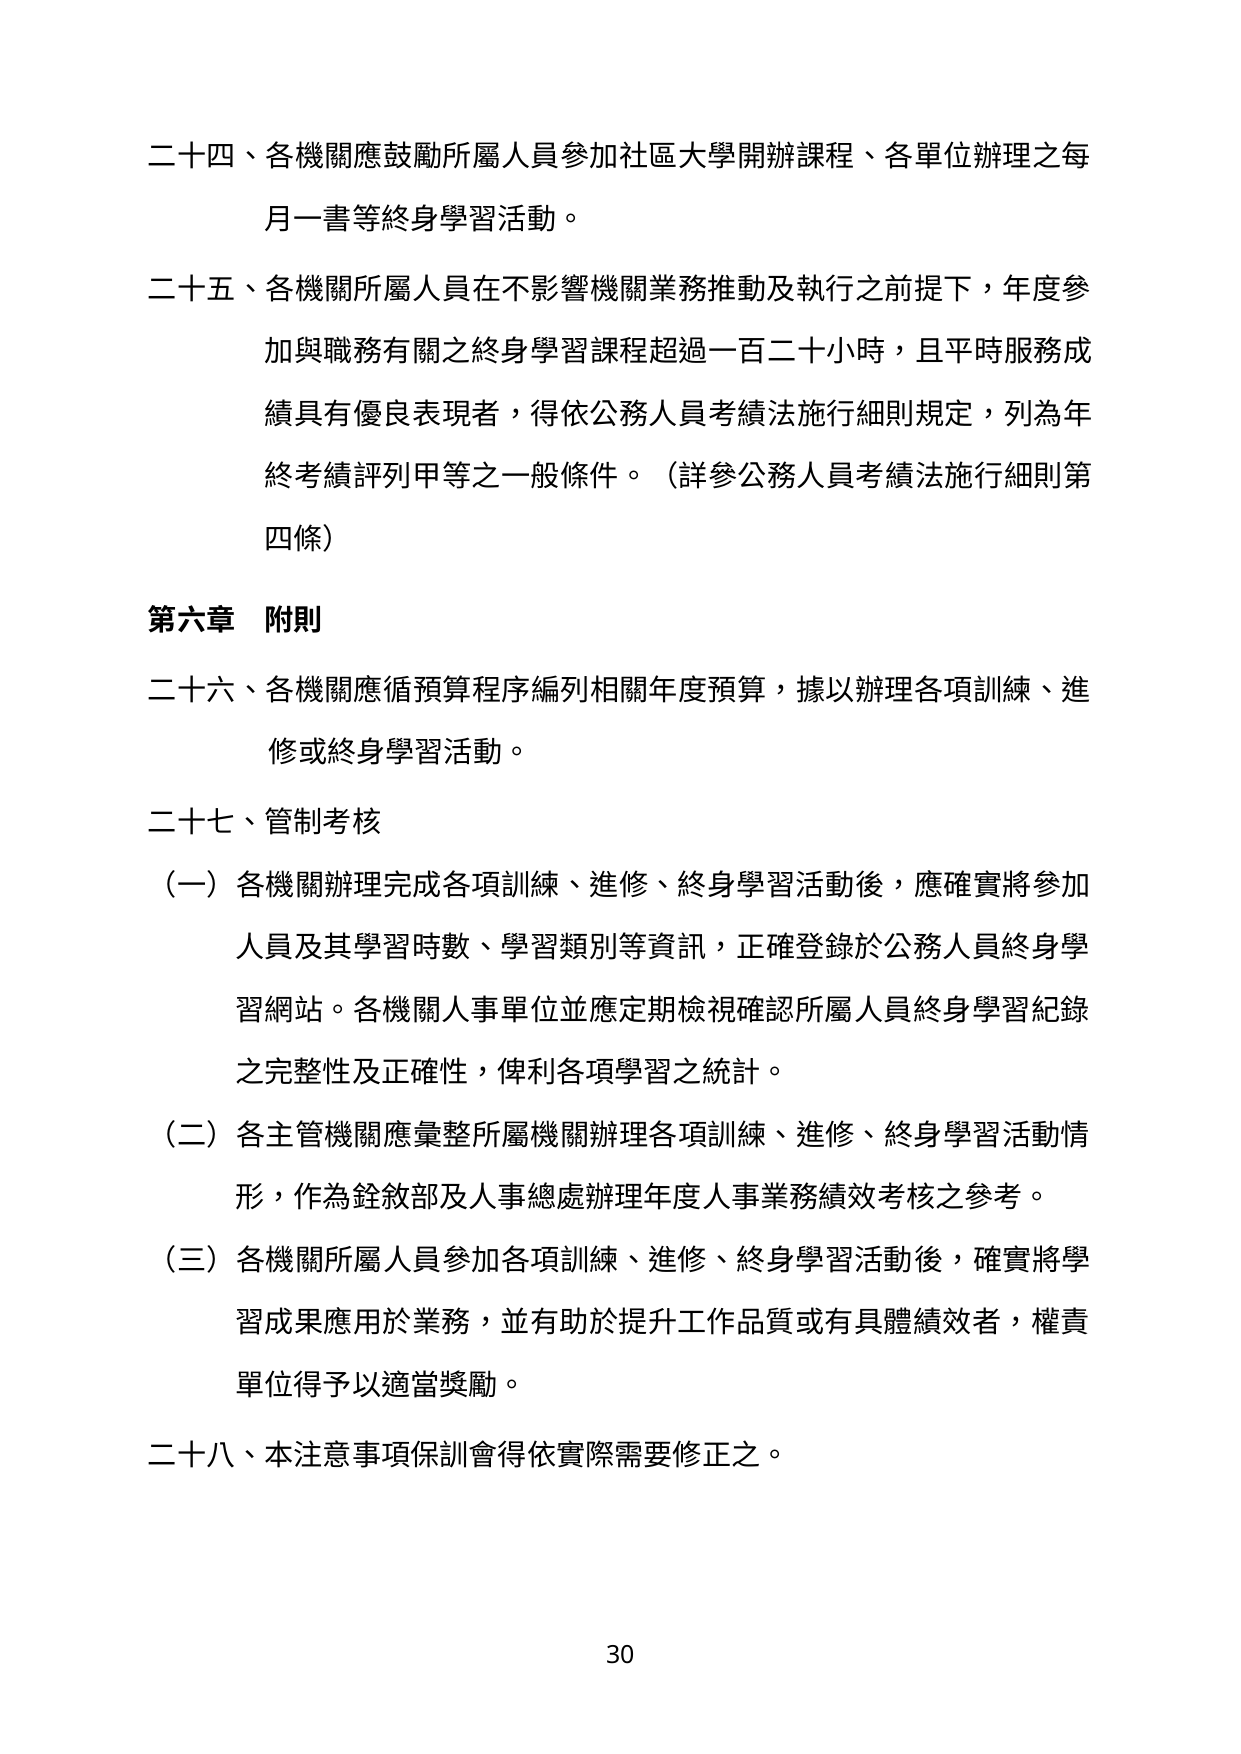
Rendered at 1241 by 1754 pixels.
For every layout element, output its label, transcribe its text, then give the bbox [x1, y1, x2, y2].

text 第六章 附則 [148, 576, 1092, 638]
text （一）各機關辦理完成各項訓練、進修、終身學習活動後，應確實將參加人員及其學習時數、學習類別等資訊，正確登錄於公務人員終身學習網站。各機關人事單位並應定期檢視確認所屬人員終身學習紀錄之完整性及正確性，俾利各項學習之統計。 [148, 841, 1092, 1091]
text 二十六、各機關應循預算程序編列相關年度預算，據以辦理各項訓練、進修或終身學習活動。 [148, 646, 1092, 771]
text 二十五、各機關所屬人員在不影響機關業務推動及執行之前提下，年度參加與職務有關之終身學習課程超過一百二十小時，且平時服務成績具有優良表現者，得依公務人員考績法施行細則規定，列為年終考績評列甲等之一般條件。（詳參公務人員考績法施行細則第四條） [148, 245, 1092, 557]
text 二十四、各機關應鼓勵所屬人員參加社區大學開辦課程、各單位辦理之每月一書等終身學習活動。 [148, 112, 1092, 237]
text （二）各主管機關應彙整所屬機關辦理各項訓練、進修、終身學習活動情形，作為銓敘部及人事總處辦理年度人事業務績效考核之參考。 [148, 1091, 1092, 1216]
text 二十八、本注意事項保訓會得依實際需要修正之。 [148, 1411, 1092, 1473]
text 二十七、管制考核 [148, 778, 1092, 841]
text （三）各機關所屬人員參加各項訓練、進修、終身學習活動後，確實將學習成果應用於業務，並有助於提升工作品質或有具體績效者，權責單位得予以適當獎勵。 [148, 1216, 1092, 1403]
